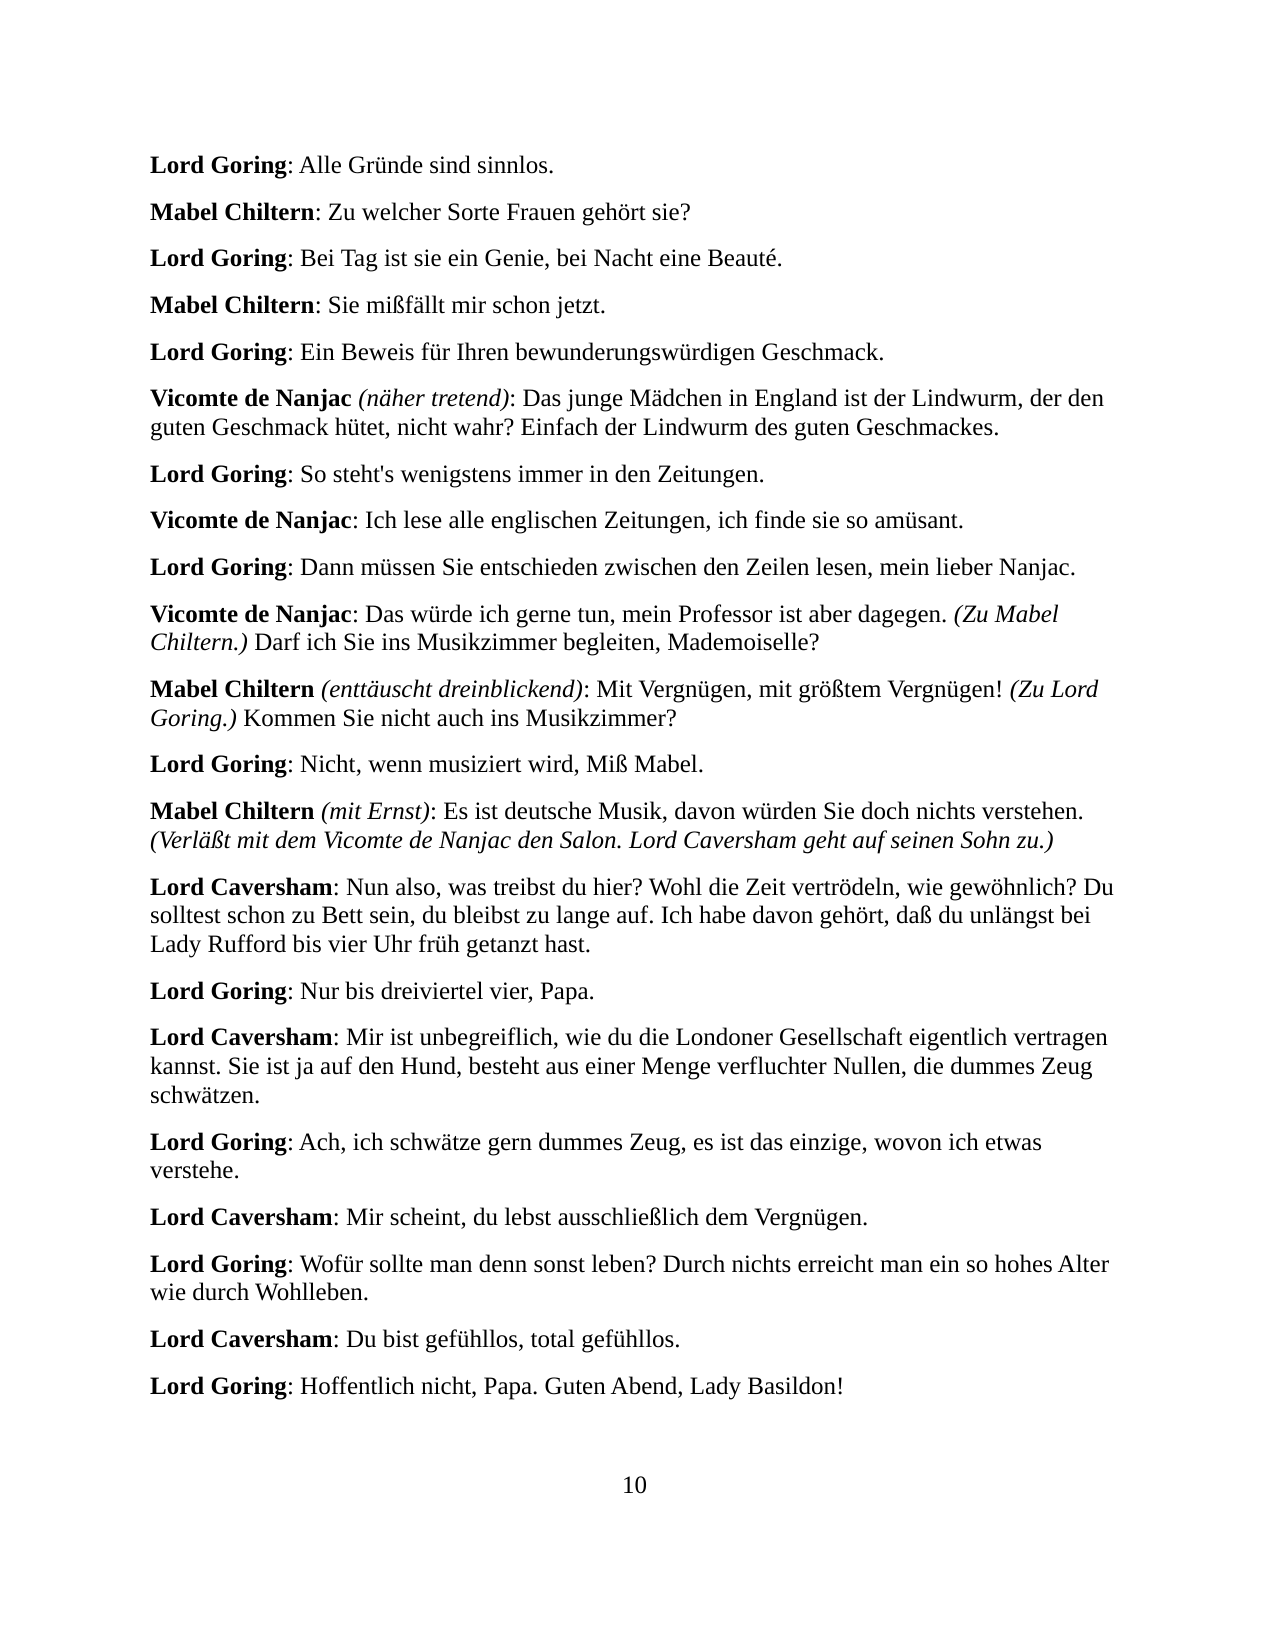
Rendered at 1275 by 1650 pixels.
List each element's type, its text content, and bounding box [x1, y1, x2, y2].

text Lord Goring: Bei Tag ist sie ein Genie, bei Nacht eine Beauté. [150, 243, 1125, 272]
text Lord Caversham: Mir ist unbegreiflich, wie du die Londoner Gesellschaft eigentlich vertragen kannst. Sie ist ja auf den Hund, besteht aus einer Menge verfluchter Nullen, die dummes Zeug schwätzen. [150, 1022, 1125, 1109]
text Mabel Chiltern (enttäuscht dreinblickend): Mit Vergnügen, mit größtem Vergnügen! (Zu Lord Goring.) Kommen Sie nicht auch ins Musikzimmer? [150, 674, 1125, 732]
text Lord Goring: Dann müssen Sie entschieden zwischen den Zeilen lesen, mein lieber Nanjac. [150, 552, 1125, 581]
text Lord Goring: Alle Gründe sind sinnlos. [150, 150, 1125, 179]
text Mabel Chiltern: Sie mißfällt mir schon jetzt. [150, 290, 1125, 319]
text Lord Caversham: Nun also, was treibst du hier? Wohl die Zeit vertrödeln, wie gewöhnlich? Du solltest schon zu Bett sein, du bleibst zu lange auf. Ich habe davon gehört, daß du unlängst bei Lady Rufford bis vier Uhr früh getanzt hast. [150, 872, 1125, 958]
text Lord Caversham: Mir scheint, du lebst ausschließlich dem Vergnügen. [150, 1202, 1125, 1231]
text Lord Caversham: Du bist gefühllos, total gefühllos. [150, 1324, 1125, 1353]
text Vicomte de Nanjac: Ich lese alle englischen Zeitungen, ich finde sie so amüsant. [150, 505, 1125, 534]
text Lord Goring: Nur bis dreiviertel vier, Papa. [150, 976, 1125, 1004]
text Lord Goring: Ein Beweis für Ihren bewunderungswürdigen Geschmack. [150, 337, 1125, 365]
text Vicomte de Nanjac: Das würde ich gerne tun, mein Professor ist aber dagegen. (Zu Mabel Chiltern.) Darf ich Sie ins Musikzimmer begleiten, Mademoiselle? [150, 599, 1125, 656]
text Lord Goring: Ach, ich schwätze gern dummes Zeug, es ist das einzige, wovon ich etwas verstehe. [150, 1127, 1125, 1184]
text Lord Goring: Wofür sollte man denn sonst leben? Durch nichts erreicht man ein so hohes Alter wie durch Wohlleben. [150, 1249, 1125, 1306]
text Lord Goring: So steht's wenigstens immer in den Zeitungen. [150, 459, 1125, 487]
text Lord Goring: Nicht, wenn musiziert wird, Miß Mabel. [150, 749, 1125, 778]
text Vicomte de Nanjac (näher tretend): Das junge Mädchen in England ist der Lindwurm, der den guten Geschmack hütet, nicht wahr? Einfach der Lindwurm des guten Geschmackes. [150, 383, 1125, 441]
text Lord Goring: Hoffentlich nicht, Papa. Guten Abend, Lady Basildon! [150, 1371, 1125, 1399]
text Mabel Chiltern (mit Ernst): Es ist deutsche Musik, davon würden Sie doch nichts verstehen. (Verläßt mit dem Vicomte de Nanjac den Salon. Lord Caversham geht auf seinen Sohn zu.) [150, 796, 1125, 854]
text Mabel Chiltern: Zu welcher Sorte Frauen gehört sie? [150, 197, 1125, 225]
